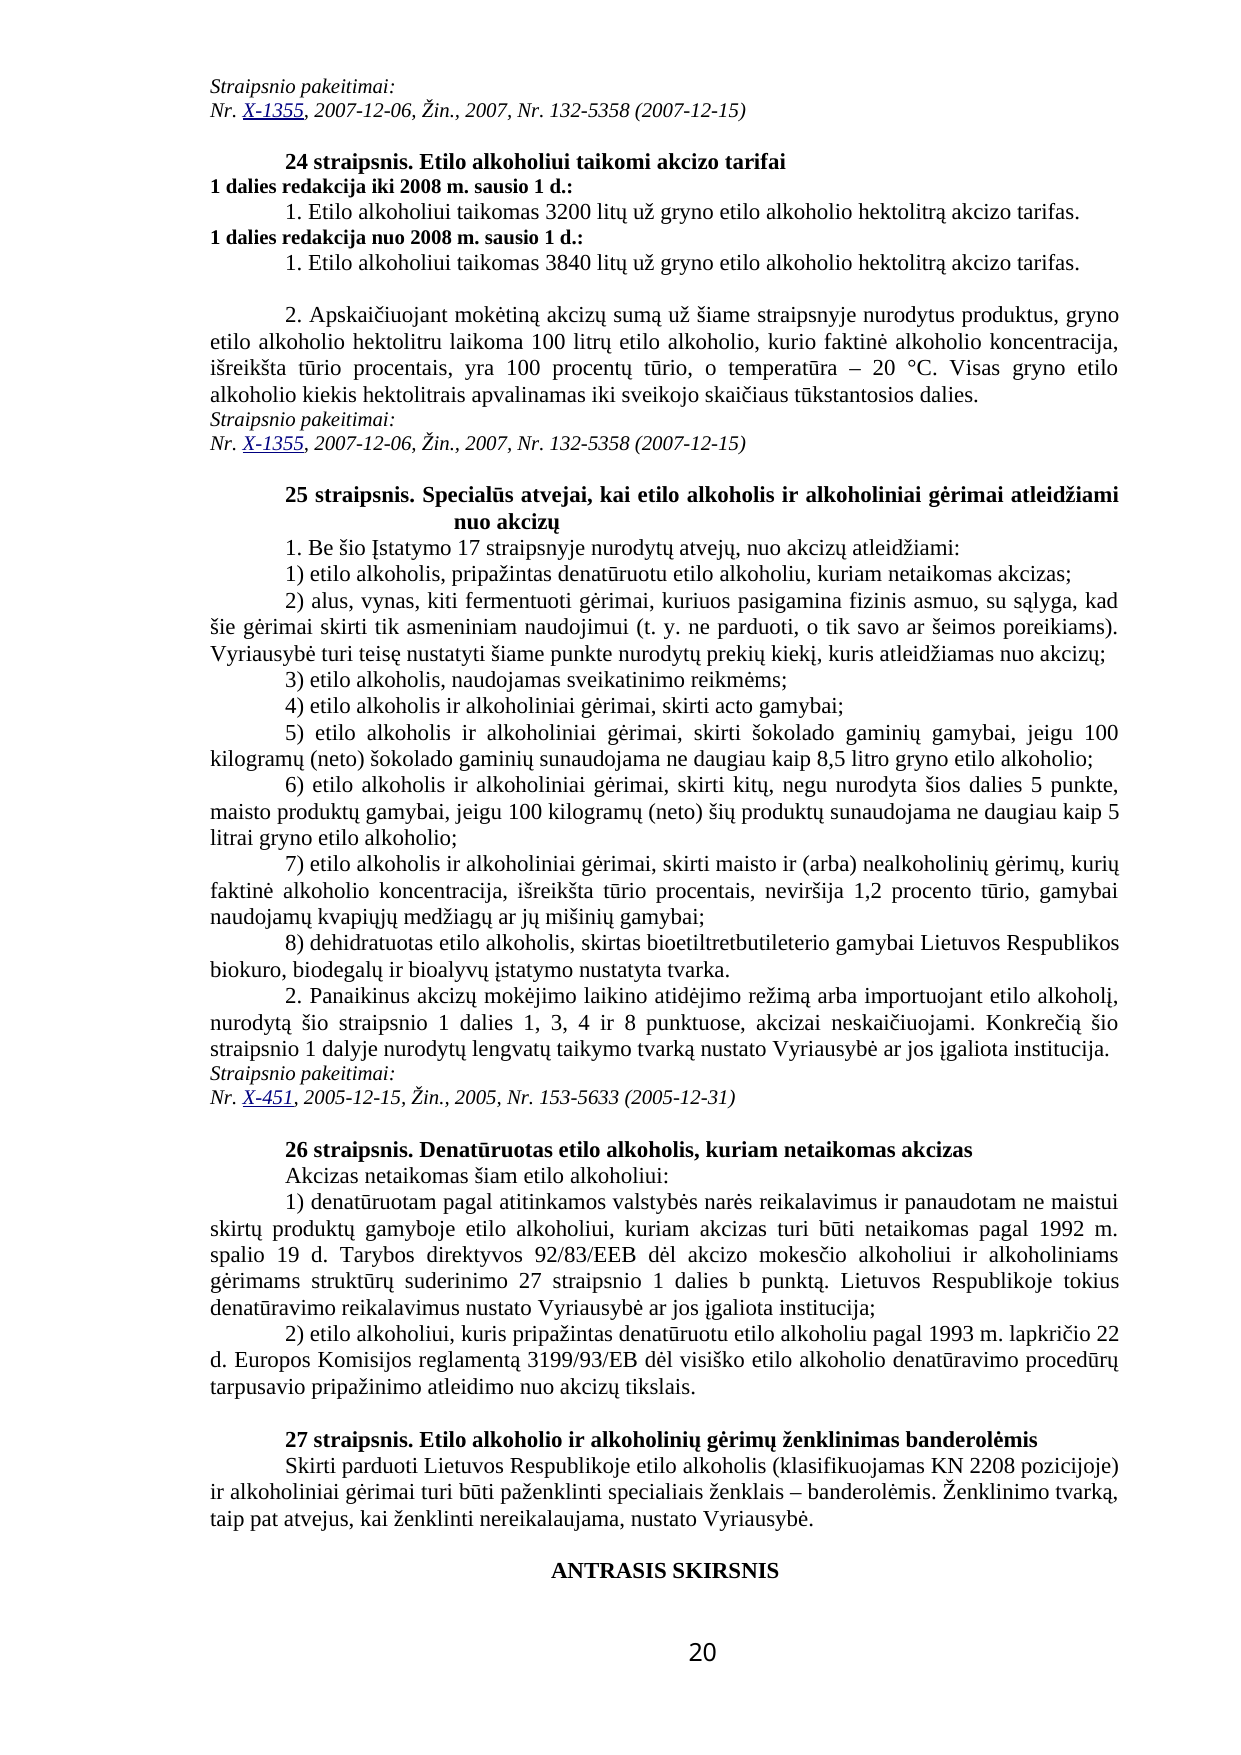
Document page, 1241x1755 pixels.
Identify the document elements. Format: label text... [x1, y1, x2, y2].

text ANTRASIS SKIRSNIS [210, 1557, 1120, 1584]
text 2) etilo alkoholiui, kuris pripažintas denatūruotu etilo alkoholiu pagal 1993 m. lapkričio 22 d. Europos Komisijos reglamentą 3199/93/EB dėl visiško etilo alkoholio denatūravimo procedūrų tarpusavio pripažinimo atleidimo nuo akcizų tikslais. [210, 1320, 1120, 1399]
text 7) etilo alkoholis ir alkoholiniai gėrimai, skirti maisto ir (arba) nealkoholinių gėrimų, kurių faktinė alkoholio koncentracija, išreikšta tūrio procentais, neviršija 1,2 procento tūrio, gamybai naudojamų kvapiųjų medžiagų ar jų mišinių gamybai; [210, 850, 1120, 929]
text 1 dalies redakcija nuo 2008 m. sausio 1 d.: [210, 225, 1120, 249]
text 2. Apskaičiuojant mokėtiną akcizų sumą už šiame straipsnyje nurodytus produktus, gryno etilo alkoholio hektolitru laikoma 100 litrų etilo alkoholio, kurio faktinė alkoholio koncentracija, išreikšta tūrio procentais, yra 100 procentų tūrio, o temperatūra – 20 °C. Visas gryno etilo alkoholio kiekis hektolitrais apvalinamas iki sveikojo skaičiaus tūkstantosios dalies. [210, 302, 1120, 407]
text 5) etilo alkoholis ir alkoholiniai gėrimai, skirti šokolado gaminių gamybai, jeigu 100 kilogramų (neto) šokolado gaminių sunaudojama ne daugiau kaip 8,5 litro gryno etilo alkoholio; [210, 719, 1120, 771]
text 2. Panaikinus akcizų mokėjimo laikino atidėjimo režimą arba importuojant etilo alkoholį, nurodytą šio straipsnio 1 dalies 1, 3, 4 ir 8 punktuose, akcizai neskaičiuojami. Konkrečią šio straipsnio 1 dalyje nurodytų lengvatų taikymo tvarką nustato Vyriausybė ar jos įgaliota institucija. [210, 982, 1120, 1061]
text Nr. X-1355, 2007-12-06, Žin., 2007, Nr. 132-5358 (2007-12-15) [210, 98, 1120, 122]
text Nr. X-1355, 2007-12-06, Žin., 2007, Nr. 132-5358 (2007-12-15) [210, 431, 1120, 455]
text Straipsnio pakeitimai: [210, 73, 1120, 98]
text 1 dalies redakcija iki 2008 m. sausio 1 d.: [210, 174, 1120, 198]
text 26 straipsnis. Denatūruotas etilo alkoholis, kuriam netaikomas akcizas [210, 1136, 1120, 1162]
text Skirti parduoti Lietuvos Respublikoje etilo alkoholis (klasifikuojamas KN 2208 pozicijoje) ir alkoholiniai gėrimai turi būti paženklinti specialiais ženklais – banderolėmis. Ženklinimo tvarką, taip pat atvejus, kai ženklinti nereikalaujama, nustato Vyriausybė. [210, 1452, 1120, 1531]
text Straipsnio pakeitimai: [210, 407, 1120, 431]
text Nr. X-451, 2005-12-15, Žin., 2005, Nr. 153-5633 (2005-12-31) [210, 1085, 1120, 1109]
text 4) etilo alkoholis ir alkoholiniai gėrimai, skirti acto gamybai; [210, 692, 1120, 719]
text 1. Etilo alkoholiui taikomas 3840 litų už gryno etilo alkoholio hektolitrą akcizo tarifas. [210, 249, 1120, 275]
text 1) etilo alkoholis, pripažintas denatūruotu etilo alkoholiu, kuriam netaikomas akcizas; [210, 561, 1120, 587]
text 2) alus, vynas, kiti fermentuoti gėrimai, kuriuos pasigamina fizinis asmuo, su sąlyga, kad šie gėrimai skirti tik asmeniniam naudojimui (t. y. ne parduoti, o tik savo ar šeimos poreikiams). Vyriausybė turi teisę nustatyti šiame punkte nurodytų prekių kiekį, kuris atleidžiamas nuo akcizų; [210, 587, 1120, 666]
text 6) etilo alkoholis ir alkoholiniai gėrimai, skirti kitų, negu nurodyta šios dalies 5 punkte, maisto produktų gamybai, jeigu 100 kilogramų (neto) šių produktų sunaudojama ne daugiau kaip 5 litrai gryno etilo alkoholio; [210, 771, 1120, 850]
text 1. Etilo alkoholiui taikomas 3200 litų už gryno etilo alkoholio hektolitrą akcizo tarifas. [210, 198, 1120, 225]
text 1. Be šio Įstatymo 17 straipsnyje nurodytų atvejų, nuo akcizų atleidžiami: [210, 534, 1120, 561]
text 25 straipsnis. Specialūs atvejai, kai etilo alkoholis ir alkoholiniai gėrimai atleidžiami nuo akcizų [285, 481, 1120, 534]
text Straipsnio pakeitimai: [210, 1061, 1120, 1085]
text 3) etilo alkoholis, naudojamas sveikatinimo reikmėms; [210, 666, 1120, 692]
text 24 straipsnis. Etilo alkoholiui taikomi akcizo tarifai [210, 148, 1120, 174]
text 27 straipsnis. Etilo alkoholio ir alkoholinių gėrimų ženklinimas banderolėmis [210, 1426, 1120, 1452]
text 1) denatūruotam pagal atitinkamos valstybės narės reikalavimus ir panaudotam ne maistui skirtų produktų gamyboje etilo alkoholiui, kuriam akcizas turi būti netaikomas pagal 1992 m. spalio 19 d. Tarybos direktyvos 92/83/EEB dėl akcizo mokesčio alkoholiui ir alkoholiniams gėrimams struktūrų suderinimo 27 straipsnio 1 dalies b punktą. Lietuvos Respublikoje tokius denatūravimo reikalavimus nustato Vyriausybė ar jos įgaliota institucija; [210, 1188, 1120, 1320]
text 8) dehidratuotas etilo alkoholis, skirtas bioetiltretbutileterio gamybai Lietuvos Respublikos biokuro, biodegalų ir bioalyvų įstatymo nustatyta tvarka. [210, 929, 1120, 982]
text Akcizas netaikomas šiam etilo alkoholiui: [210, 1162, 1120, 1188]
